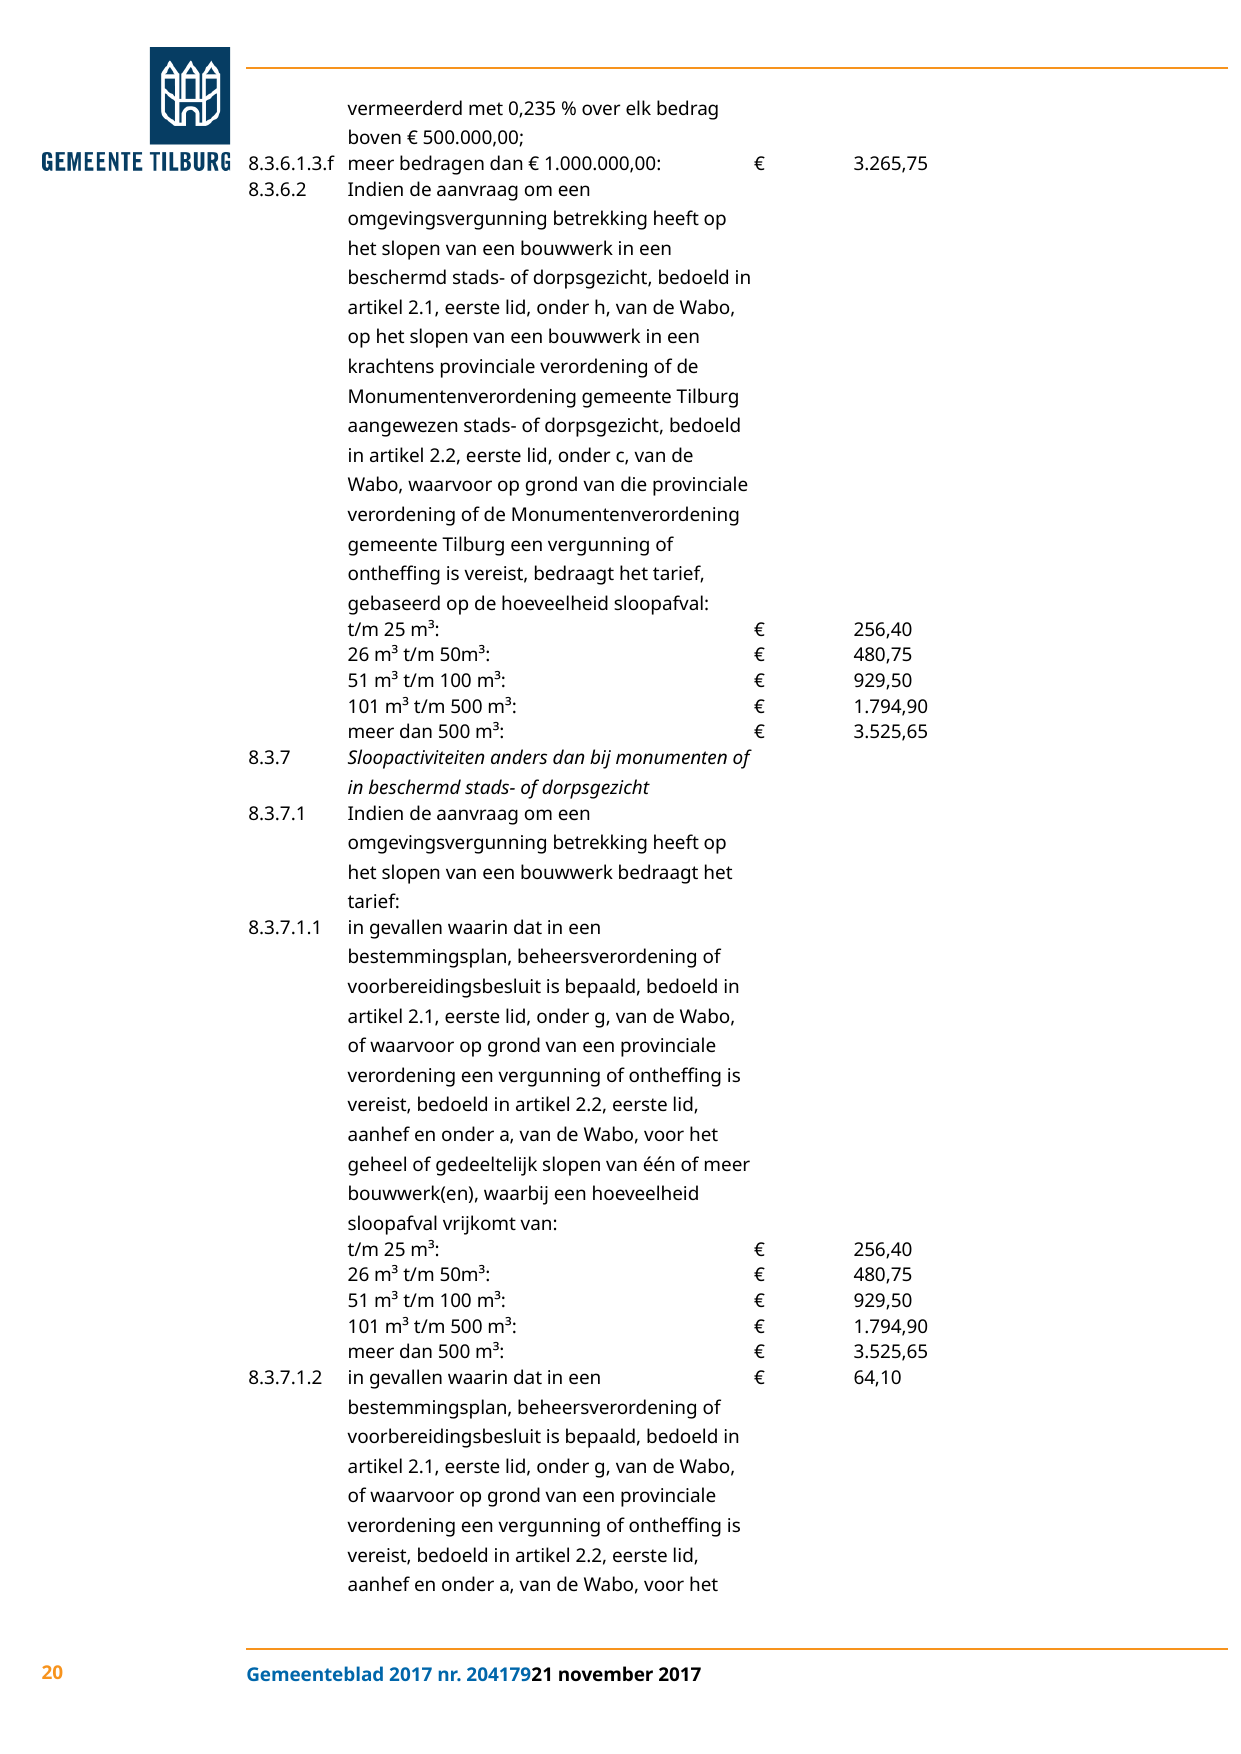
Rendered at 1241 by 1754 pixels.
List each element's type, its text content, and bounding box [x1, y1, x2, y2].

table_cell [248, 1236, 347, 1261]
table_cell € [754, 1287, 853, 1313]
table_cell 101 m³ t/m 500 m³: [348, 693, 754, 719]
table_cell 929,50 [853, 1287, 1052, 1313]
table_cell 26 m³ t/m 50m³: [348, 1261, 754, 1287]
table_cell 8.3.6.2 [248, 176, 347, 616]
table_cell 256,40 [853, 1236, 1052, 1261]
table_cell meer bedragen dan € 1.000.000,00: [348, 150, 754, 176]
table_cell [853, 800, 1052, 914]
table_cell Indien de aanvraag om een omgevingsvergunning betrekking heeft op het slopen van een bouwwerk bedraagt het tarief: [348, 800, 754, 914]
table_cell [853, 176, 1052, 616]
table_cell 929,50 [853, 667, 1052, 693]
table_cell 101 m³ t/m 500 m³: [348, 1313, 754, 1339]
table_cell € [754, 1364, 853, 1597]
table_cell 480,75 [853, 641, 1052, 667]
table_cell 51 m³ t/m 100 m³: [348, 667, 754, 693]
table_cell [248, 1261, 347, 1287]
table_cell [248, 1339, 347, 1364]
table_cell 51 m³ t/m 100 m³: [348, 1287, 754, 1313]
table_cell t/m 25 m³: [348, 1236, 754, 1261]
table_cell € [754, 1313, 853, 1339]
table_cell [248, 667, 347, 693]
table_cell in gevallen waarin dat in een bestemmingsplan, beheersverordening of voorbereidingsbesluit is bepaald, bedoeld in artikel 2.1, eerste lid, onder g, van de Wabo, of waarvoor op grond van een provinciale verordening een vergunning of ontheffing is vereist, bedoeld in artikel 2.2, eerste lid, aanhef en onder a, van de Wabo, voor het [348, 1364, 754, 1597]
table_cell 8.3.7.1 [248, 800, 347, 914]
table_cell € [754, 1236, 853, 1261]
table_cell [248, 1287, 347, 1313]
table_cell [853, 744, 1052, 800]
table_cell € [754, 150, 853, 176]
table_cell [853, 95, 1052, 150]
table_cell 26 m³ t/m 50m³: [348, 641, 754, 667]
table_cell [248, 1313, 347, 1339]
table_cell 256,40 [853, 616, 1052, 641]
table_cell t/m 25 m³: [348, 616, 754, 641]
table_cell 1.794,90 [853, 1313, 1052, 1339]
table_cell Indien de aanvraag om een omgevingsvergunning betrekking heeft op het slopen van een bouwwerk in een beschermd stads- of dorpsgezicht, bedoeld in artikel 2.1, eerste lid, onder h, van de Wabo, op het slopen van een bouwwerk in een krachtens provinciale verordening of de Monumentenverordening gemeente Tilburg aangewezen stads- of dorpsgezicht, bedoeld in artikel 2.2, eerste lid, onder c, van de Wabo, waarvoor op grond van die provinciale verordening of de Monumentenverordening gemeente Tilburg een vergunning of ontheffing is vereist, bedraagt het tarief, gebaseerd op de hoeveelheid sloopafval: [348, 176, 754, 616]
table_cell € [754, 719, 853, 744]
table_cell € [754, 693, 853, 719]
table_cell 3.265,75 [853, 150, 1052, 176]
table_cell 3.525,65 [853, 1339, 1052, 1364]
table_cell meer dan 500 m³: [348, 719, 754, 744]
table_cell € [754, 667, 853, 693]
table_cell 8.3.7.1.1 [248, 914, 347, 1236]
table_cell [754, 914, 853, 1236]
table_cell € [754, 616, 853, 641]
table_cell [754, 800, 853, 914]
table_cell [754, 176, 853, 616]
table_cell Sloopactiviteiten anders dan bij monumenten of in beschermd stads- of dorpsgezicht [348, 744, 754, 800]
table_cell 480,75 [853, 1261, 1052, 1287]
table_cell [248, 95, 347, 150]
table_cell meer dan 500 m³: [348, 1339, 754, 1364]
table_cell [248, 719, 347, 744]
picture [41, 47, 231, 172]
table_cell € [754, 641, 853, 667]
table_cell 64,10 [853, 1364, 1052, 1597]
table_cell [248, 693, 347, 719]
table_cell 8.3.7 [248, 744, 347, 800]
table_cell [853, 914, 1052, 1236]
table_cell 8.3.7.1.2 [248, 1364, 347, 1597]
table_cell 1.794,90 [853, 693, 1052, 719]
table_cell vermeerderd met 0,235 % over elk bedrag boven € 500.000,00; [348, 95, 754, 150]
table_cell 3.525,65 [853, 719, 1052, 744]
table_cell [248, 641, 347, 667]
table_cell [754, 95, 853, 150]
table_cell 8.3.6.1.3.f [248, 150, 347, 176]
table_cell € [754, 1339, 853, 1364]
table_cell in gevallen waarin dat in een bestemmingsplan, beheersverordening of voorbereidingsbesluit is bepaald, bedoeld in artikel 2.1, eerste lid, onder g, van de Wabo, of waarvoor op grond van een provinciale verordening een vergunning of ontheffing is vereist, bedoeld in artikel 2.2, eerste lid, aanhef en onder a, van de Wabo, voor het geheel of gedeeltelijk slopen van één of meer bouwwerk(en), waarbij een hoeveelheid sloopafval vrijkomt van: [348, 914, 754, 1236]
table_cell € [754, 1261, 853, 1287]
table_cell [754, 744, 853, 800]
table_cell [248, 616, 347, 641]
